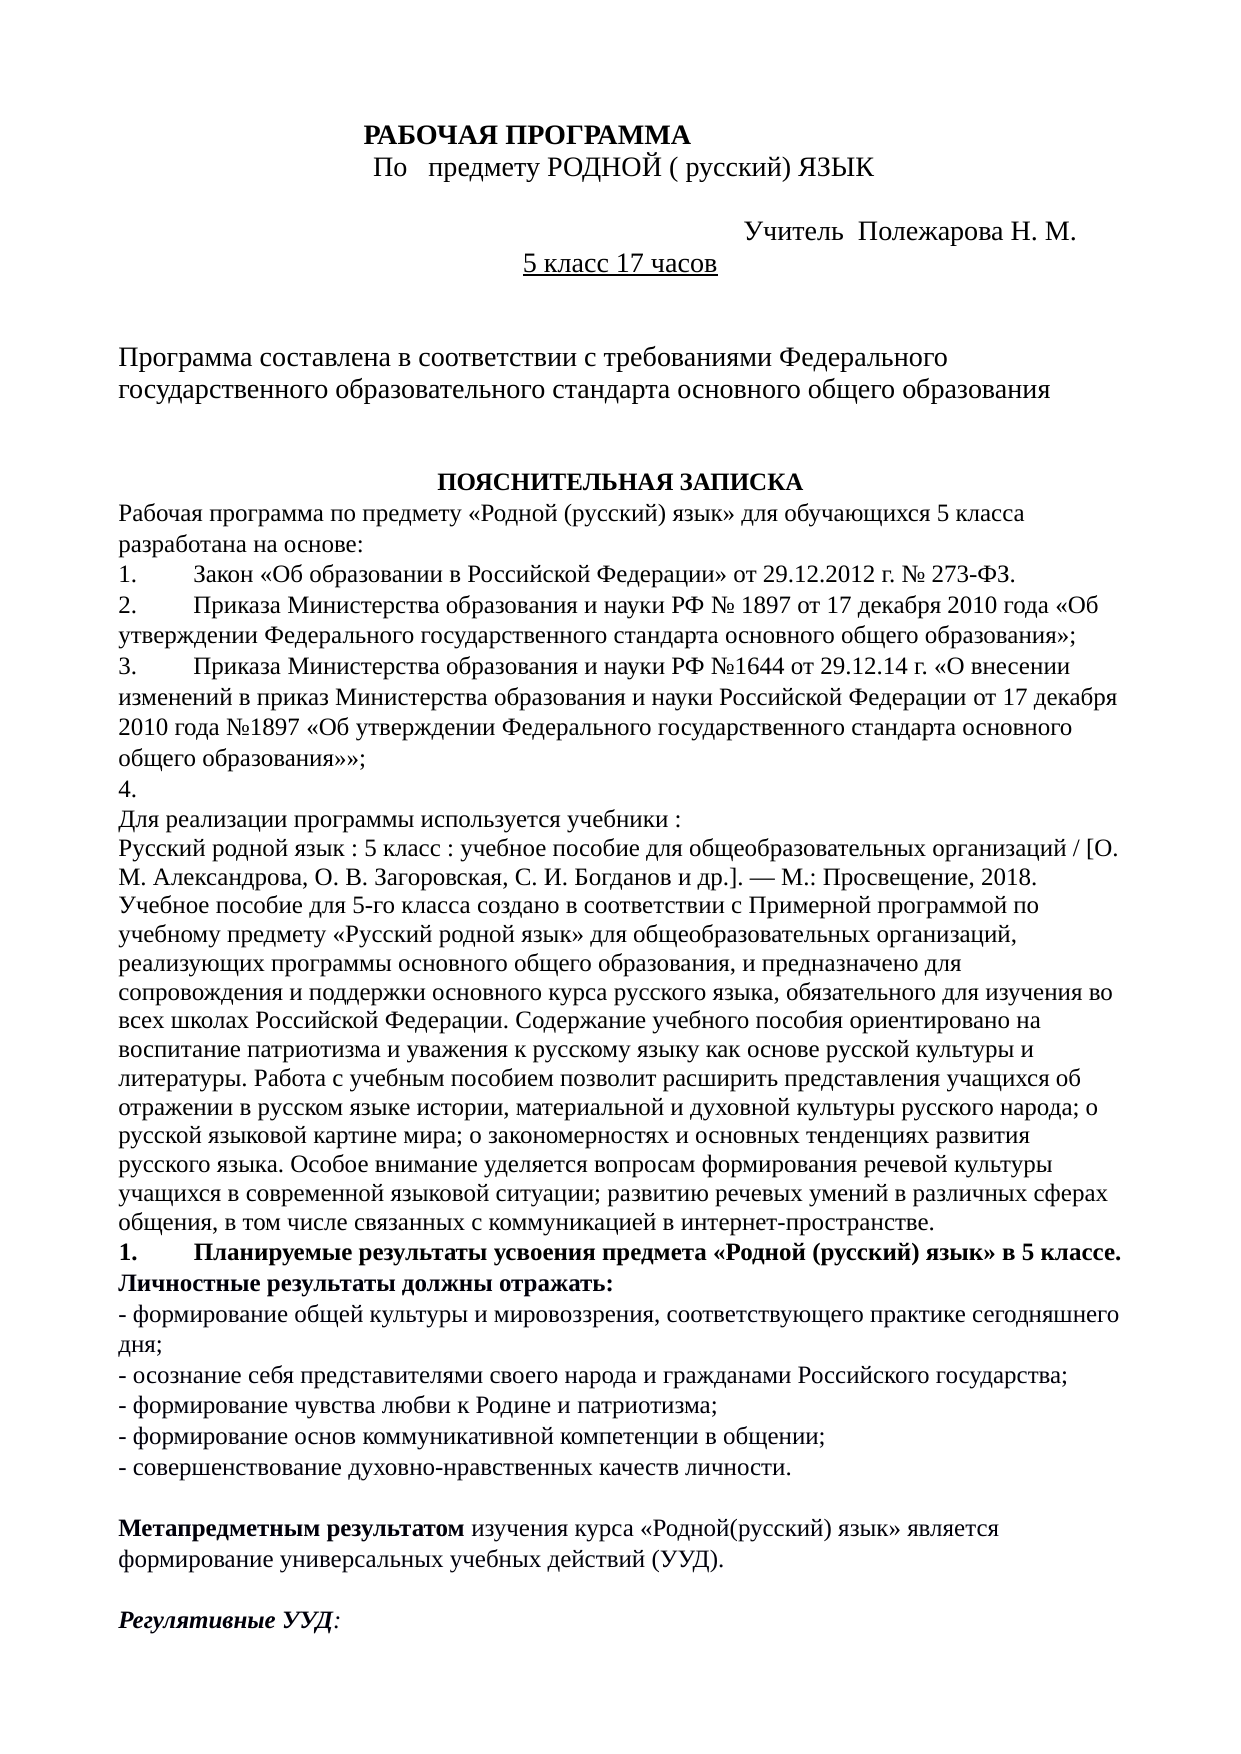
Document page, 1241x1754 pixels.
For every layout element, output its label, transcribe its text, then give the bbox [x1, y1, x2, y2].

list Планируемые результаты усвоения предмета «Родной (русский) язык» в 5 классе. [118, 1236, 1122, 1266]
text Учебное пособие для 5-го класса создано в соответствии с Примерной программой по учебному предмету «Русский родной язык» для общеобразовательных организаций, реализующих программы основного общего образования, и предназначено для сопровождения и поддержки основного курса русского языка, обязательного для изучения во всех школах Российской Федерации. Содержание учебного пособия ориентировано на воспитание патриотизма и уважения к русскому языку как основе русской культуры и литературы. Работа с учебным пособием позволит расширить представления учащихся об отражении в русском языке истории, материальной и духовной культуры русского народа; о русской языковой картине мира; о закономерностях и основных тенденциях развития русского языка. Особое внимание уделяется вопросам формирования речевой культуры учащихся в современной языковой ситуации; развитию речевых умений в различных сферах общения, в том числе связанных с коммуникацией в интернет-пространстве. [118, 891, 1122, 1236]
list Закон «Об образовании в Российской Федерации» от 29.12.2012 г. № 273-ФЗ. [118, 557, 1122, 588]
text - формирование чувства любви к Родине и патриотизма; [118, 1389, 1122, 1419]
text Программа составлена в соответствии с требованиями Федерального государственного образовательного стандарта основного общего образования [118, 339, 1122, 404]
text - совершенствование духовно-нравственных качеств личности. [118, 1450, 1122, 1481]
text Метапредметным результатом изучения курса «Родной(русский) язык» является формирование универсальных учебных действий (УУД). [118, 1511, 1122, 1572]
text - осознание себя представителями своего народа и гражданами Российского государства; [118, 1358, 1122, 1389]
text РАБОЧАЯ ПРОГРАММА [118, 118, 1122, 151]
text Для реализации программы используется учебники : [118, 802, 1122, 833]
text 5 класс 17 часов [118, 246, 1122, 278]
list Приказа Министерства образования и науки РФ №1644 от 29.12.14 г. «О внесении изменений в приказ Министерства образования и науки Российской Федерации от 17 декабря 2010 года №1897 «Об утверждении Федерального государственного стандарта основного общего образования»»; [118, 649, 1122, 772]
text По предмету РОДНОЙ ( русский) ЯЗЫК [118, 151, 1122, 183]
text Учитель Полежарова Н. М. [118, 213, 1122, 246]
text - формирование основ коммуникативной компетенции в общении; [118, 1419, 1122, 1450]
text Рабочая программа по предмету «Родной (русский) язык» для обучающихся 5 класса разработана на основе: [118, 496, 1122, 557]
list Приказа Министерства образования и науки РФ № 1897 от 17 декабря 2010 года «Об утверждении Федерального государственного стандарта основного общего образования»; [118, 588, 1122, 649]
text Регулятивные УУД: [118, 1603, 1122, 1634]
text ПОЯСНИТЕЛЬНАЯ ЗАПИСКА [118, 467, 1122, 496]
text Русский родной язык : 5 класс : учебное пособие для общеобразовательных организаций / [О. М. Александрова, О. В. Загоровская, С. И. Богданов и др.]. — М.: Просвещение, 2018. [118, 833, 1122, 891]
text Личностные результаты должны отражать: [118, 1266, 1122, 1297]
text - формирование общей культуры и мировоззрения, соответствующего практике сегодняшнего дня; [118, 1297, 1122, 1358]
